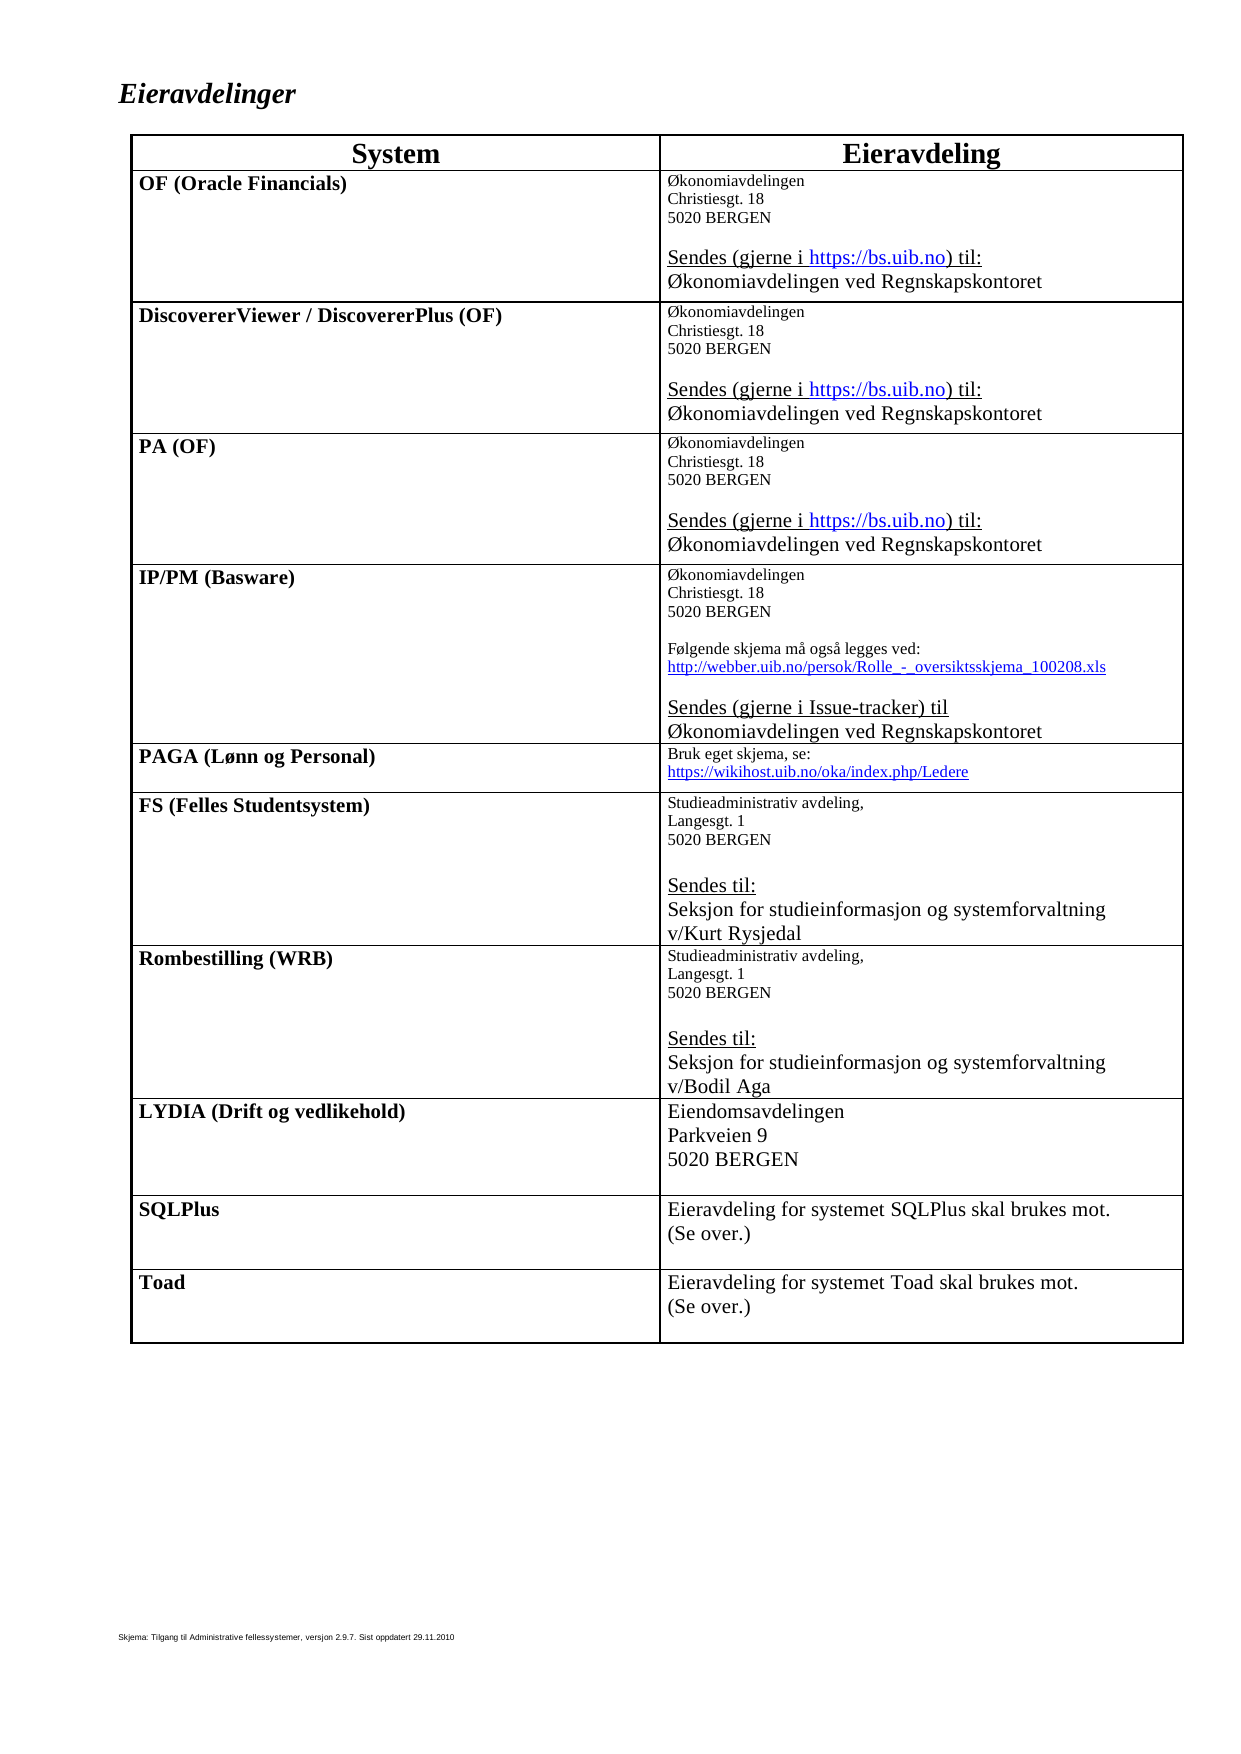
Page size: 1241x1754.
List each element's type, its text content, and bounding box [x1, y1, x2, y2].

table_cell PAGA (Lønn og Personal) [133, 744, 659, 792]
table_cell Rombestilling (WRB) [133, 946, 659, 1098]
table_cell Toad [133, 1270, 659, 1342]
table_cell Eieravdeling for systemet SQLPlus skal brukes mot. (Se over.) [661, 1196, 1182, 1268]
table_cell SQLPlus [133, 1196, 659, 1268]
table_cell DiscovererViewer / DiscovererPlus (OF) [133, 303, 659, 433]
table_cell Studieadministrativ avdeling, Langesgt. 1 5020 BERGEN Sendes til: Seksjon for studieinformasjon og systemforvaltning v/Bodil Aga [661, 946, 1182, 1098]
table_cell OF (Oracle Financials) [133, 171, 659, 301]
table_cell Studieadministrativ avdeling, Langesgt. 1 5020 BERGEN Sendes til: Seksjon for studieinformasjon og systemforvaltning v/Kurt Rysjedal [661, 793, 1182, 945]
table_cell PA (OF) [133, 434, 659, 564]
table_cell Økonomiavdelingen Christiesgt. 18 5020 BERGEN Sendes (gjerne i https://bs.uib.no) til: Økonomiavdelingen ved Regnskapskontoret [661, 171, 1182, 301]
text Skjema: Tilgang til Administrative fellessystemer, versjon 2.9.7. Sist oppdatert 29.11.2010 [118, 1633, 1205, 1643]
table_cell Bruk eget skjema, se: https://wikihost.uib.no/oka/index.php/Ledere [661, 744, 1182, 792]
table_cell Økonomiavdelingen Christiesgt. 18 5020 BERGEN Følgende skjema må også legges ved: http://webber.uib.no/persok/Rolle_-_oversiktsskjema_100208.xls Sendes (gjerne i Issue-tracker) til Økonomiavdelingen ved Regnskapskontoret [661, 565, 1182, 743]
table_cell Eieravdeling for systemet Toad skal brukes mot. (Se over.) [661, 1270, 1182, 1342]
table_cell Økonomiavdelingen Christiesgt. 18 5020 BERGEN Sendes (gjerne i https://bs.uib.no) til: Økonomiavdelingen ved Regnskapskontoret [661, 434, 1182, 564]
table_cell IP/PM (Basware) [133, 565, 659, 743]
table_cell FS (Felles Studentsystem) [133, 793, 659, 945]
table_cell Økonomiavdelingen Christiesgt. 18 5020 BERGEN Sendes (gjerne i https://bs.uib.no) til: Økonomiavdelingen ved Regnskapskontoret [661, 303, 1182, 433]
text Eieravdelinger [118, 77, 1205, 110]
table_cell LYDIA (Drift og vedlikehold) [133, 1099, 659, 1195]
table_header System [133, 136, 659, 170]
table_cell Eiendomsavdelingen Parkveien 9 5020 BERGEN [661, 1099, 1182, 1195]
table_header Eieravdeling [661, 136, 1182, 170]
